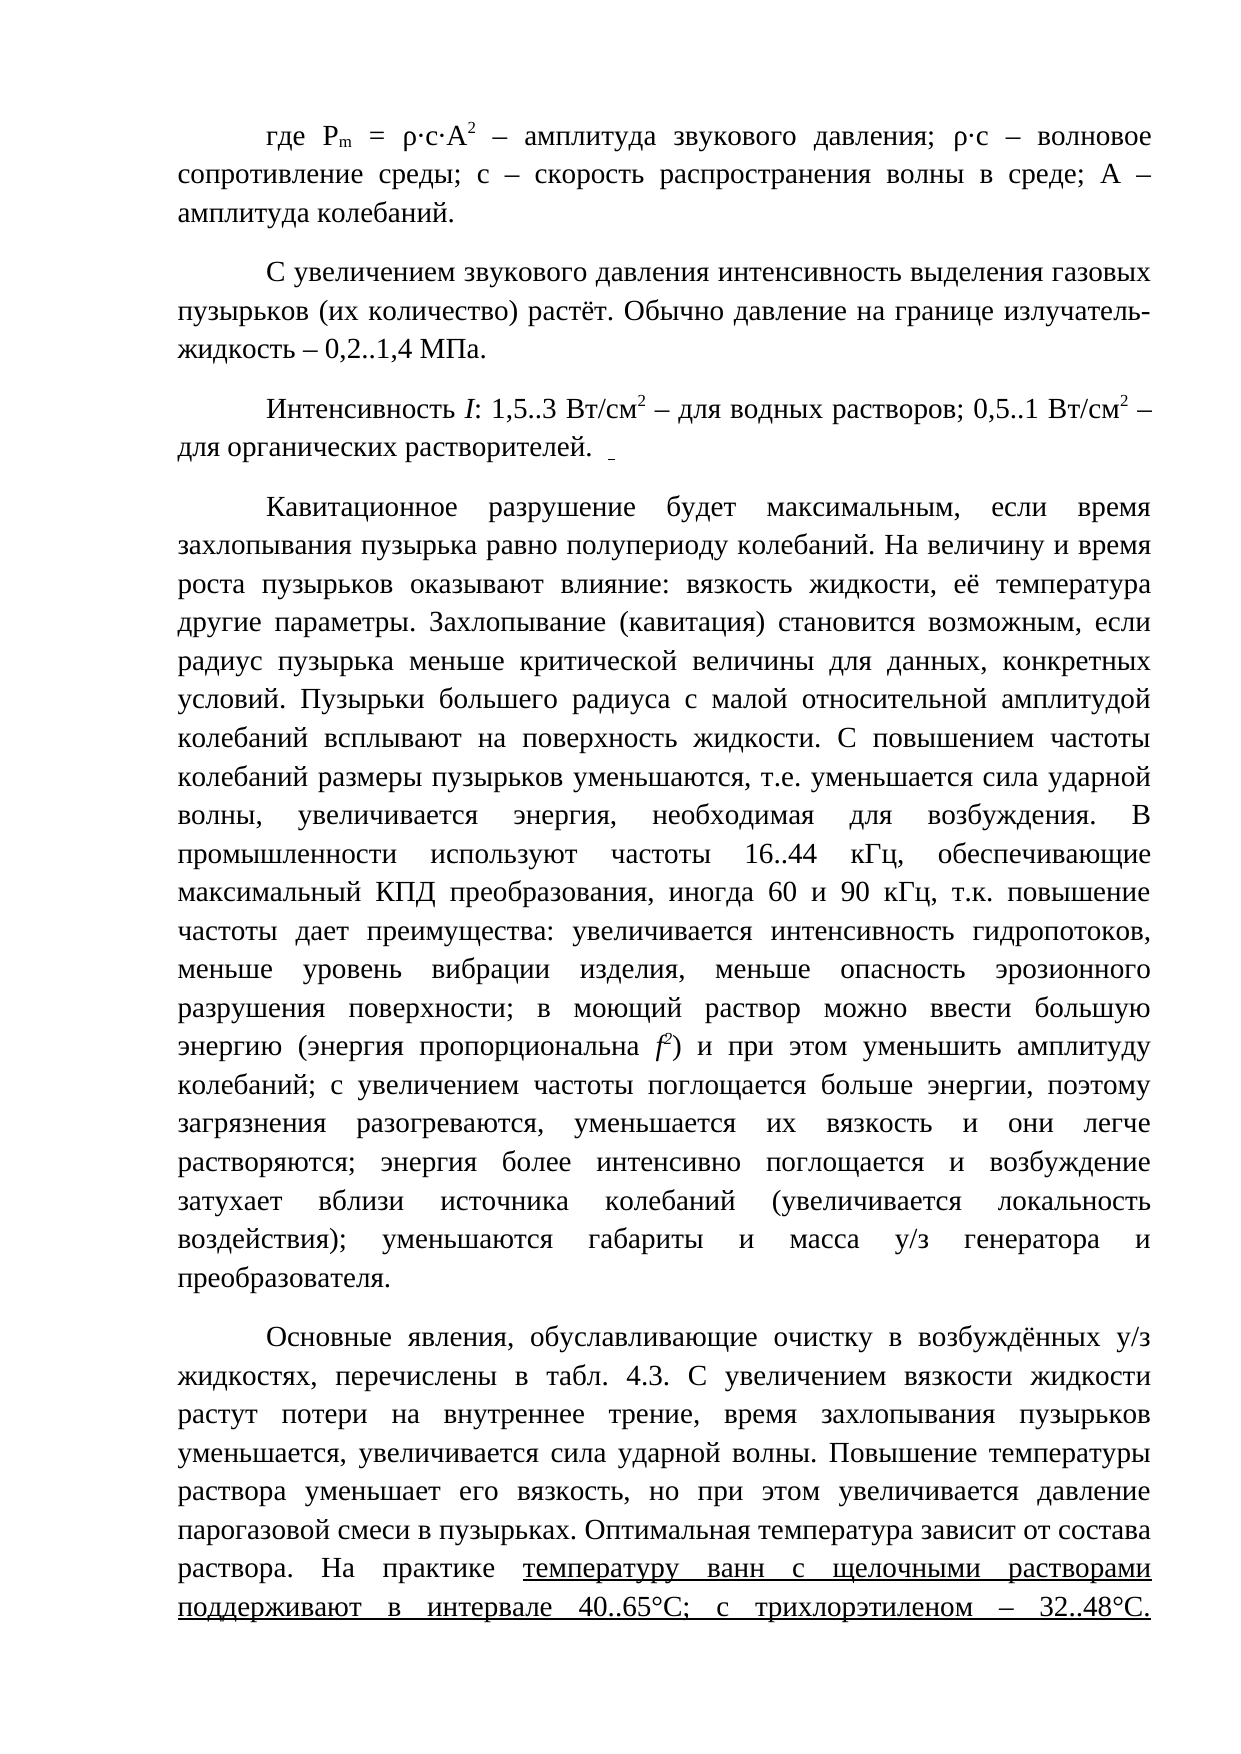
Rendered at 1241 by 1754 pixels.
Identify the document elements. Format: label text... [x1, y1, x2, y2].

text Основные явления, обуславливающие очистку в возбуждённых у/з жидкостях, перечислены в табл. 4.3. С увеличением вязкости жидкости растут потери на внутреннее трение, время захлопывания пузырьков уменьшается, увеличивается сила ударной волны. Повышение температуры раствора уменьшает его вязкость, но при этом увеличивается давление парогазовой смеси в пузырьках. Оптимальная температура зависит от состава раствора. На практике температуру ванн с щелочными растворами поддерживают в интервале 40..65°С; с трихлорэтиленом – 32..48°С. [177, 1319, 1152, 1622]
text Интенсивность I: 1,5..3 Вт/см2 – для водных растворов; 0,5..1 Вт/см2 – для органических растворителей. [177, 391, 1152, 463]
text Кавитационное разрушение будет максимальным, если время захлопывания пузырька равно полупериоду колебаний. На величину и время роста пузырьков оказывают влияние: вязкость жидкости, её температура другие параметры. Захлопывание (кавитация) становится возможным, если радиус пузырька меньше критической величины для данных, конкретных условий. Пузырьки большего радиуса с малой относительной амплитудой колебаний всплывают на поверхность жидкости. С повышением частоты колебаний размеры пузырьков уменьшаются, т.е. уменьшается сила ударной волны, увеличивается энергия, необходимая для возбуждения. В промышленности используют частоты 16..44 кГц, обеспечивающие максимальный КПД преобразования, иногда 60 и 90 кГц, т.к. повышение частоты дает преимущества: увеличивается интенсивность гидропотоков, меньше уровень вибрации изделия, меньше опасность эрозионного разрушения поверхности; в моющий раствор можно ввести большую энергию (энергия пропорциональна f2) и при этом уменьшить амплитуду колебаний; с увеличением частоты поглощается больше энергии, поэтому загрязнения разогреваются, уменьшается их вязкость и они легче растворяются; энергия более интенсивно поглощается и возбуждение затухает вблизи источника колебаний (увеличивается локальность воздействия); уменьшаются габариты и масса у/з генератора и преобразователя. [177, 489, 1152, 1293]
text С увеличением звукового давления интенсивность выделения газовых пузырьков (их количество) растёт. Обычно давление на границе излучатель-жидкость – 0,2..1,4 МПа. [177, 254, 1152, 365]
text где Рm = ρ·c·A2 – амплитуда звукового давления; ρ·c – волновое сопротивление среды; с – скорость распространения волны в среде; А – амплитуда колебаний. [177, 118, 1152, 229]
